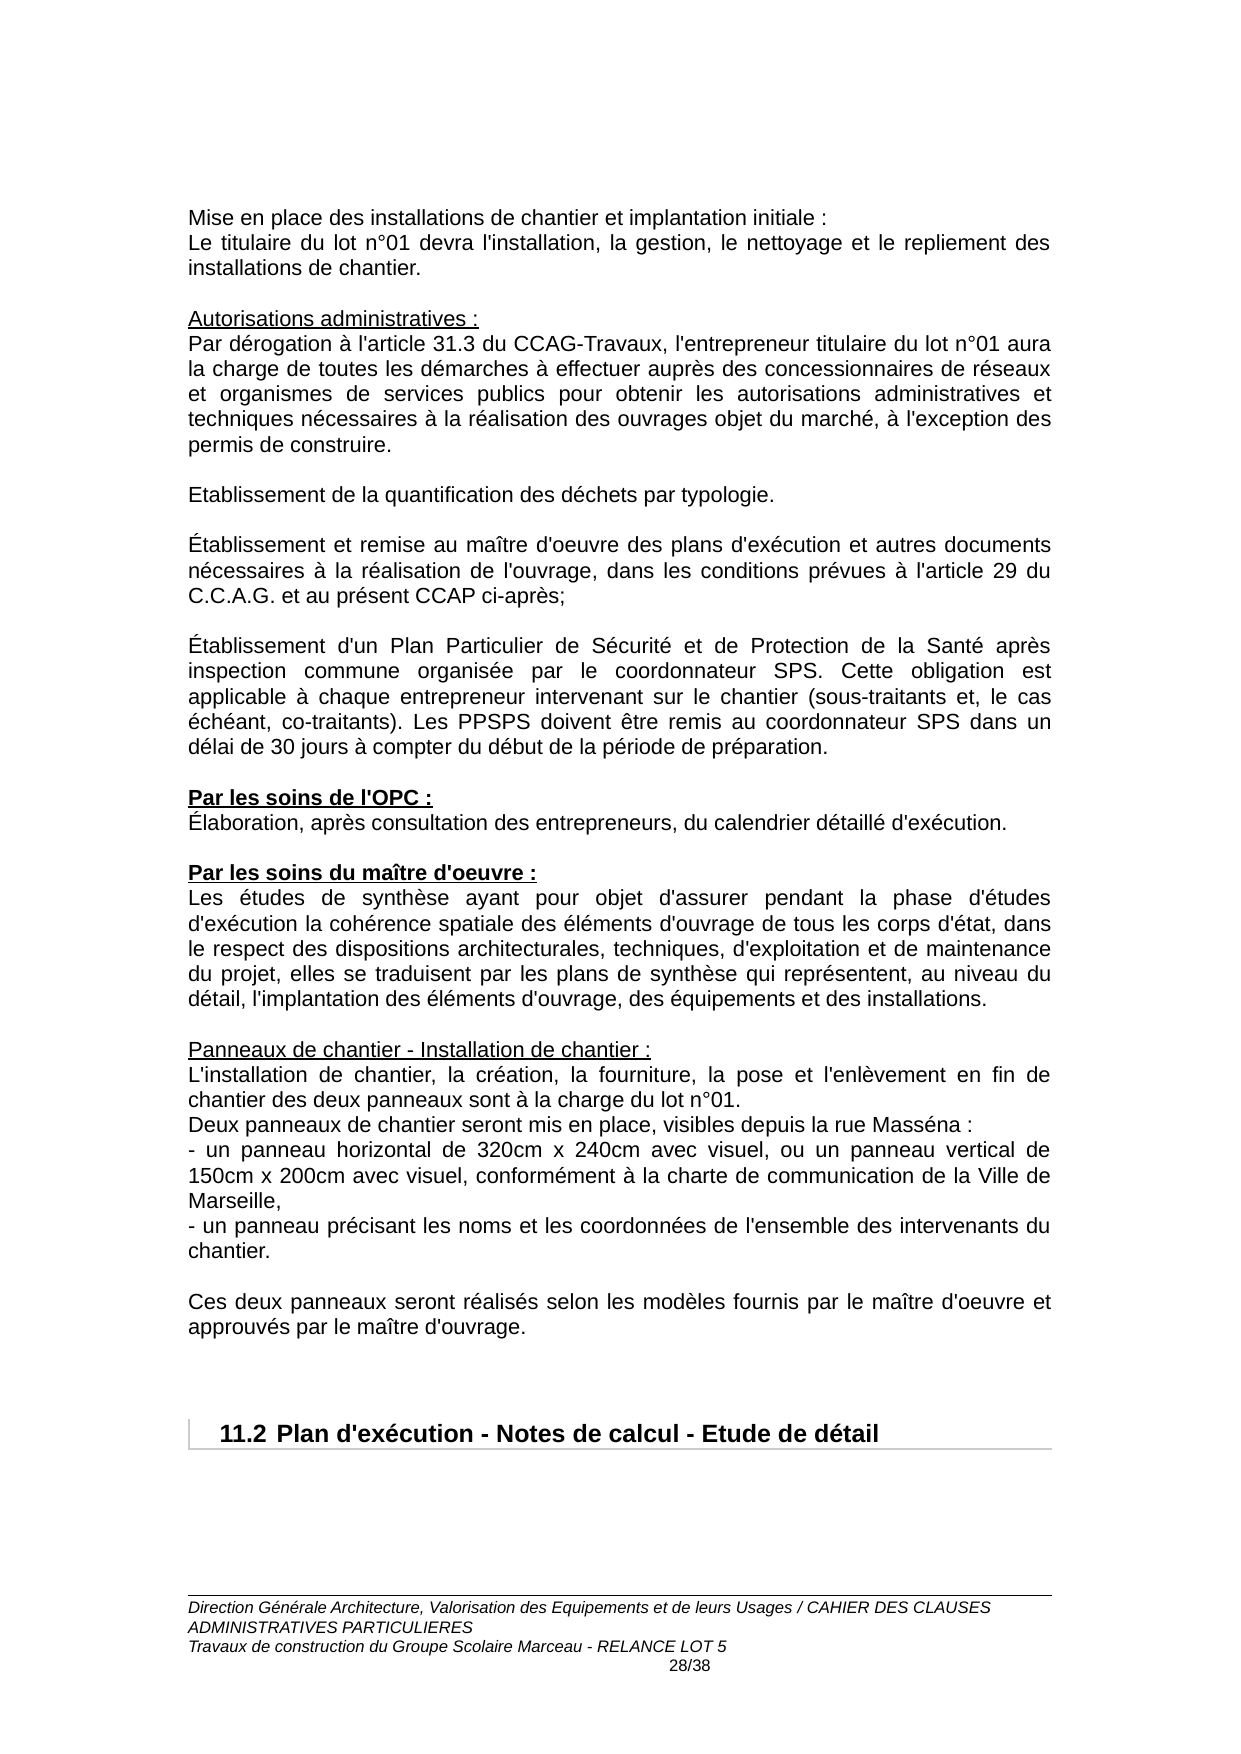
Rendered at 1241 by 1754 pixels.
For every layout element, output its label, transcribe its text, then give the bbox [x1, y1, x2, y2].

text Par les soins de l'OPC : [188, 784, 1052, 809]
text Deux panneaux de chantier seront mis en place, visibles depuis la rue Masséna : [188, 1112, 1052, 1137]
text - un panneau horizontal de 320cm x 240cm avec visuel, ou un panneau vertical de 150cm x 200cm avec visuel, conformément à la charte de communication de la Ville de Marseille, [188, 1137, 1052, 1213]
text Ces deux panneaux seront réalisés selon les modèles fournis par le maître d'oeuvre et approuvés par le maître d'ouvrage. [188, 1288, 1052, 1339]
subtitle Plan d'exécution - Notes de calcul - Etude de détail [190, 1419, 1052, 1448]
text Par dérogation à l'article 31.3 du CCAG-Travaux, l'entrepreneur titulaire du lot n°01 aura la charge de toutes les démarches à effectuer auprès des concessionnaires de réseaux et organismes de services publics pour obtenir les autorisations administratives et techniques nécessaires à la réalisation des ouvrages objet du marché, à l'exception des permis de construire. [188, 331, 1052, 457]
text L'installation de chantier, la création, la fourniture, la pose et l'enlèvement en fin de chantier des deux panneaux sont à la charge du lot n°01. [188, 1062, 1052, 1112]
text Le titulaire du lot n°01 devra l'installation, la gestion, le nettoyage et le repliement des installations de chantier. [188, 230, 1052, 280]
text Par les soins du maître d'oeuvre : [188, 860, 1052, 885]
text - un panneau précisant les noms et les coordonnées de l'ensemble des intervenants du chantier. [188, 1213, 1052, 1263]
text Élaboration, après consultation des entrepreneurs, du calendrier détaillé d'exécution. [188, 809, 1052, 835]
text Mise en place des installations de chantier et implantation initiale : [188, 204, 1052, 230]
text Établissement d'un Plan Particulier de Sécurité et de Protection de la Santé après inspection commune organisée par le coordonnateur SPS. Cette obligation est applicable à chaque entrepreneur intervenant sur le chantier (sous-traitants et, le cas échéant, co-traitants). Les PPSPS doivent être remis au coordonnateur SPS dans un délai de 30 jours à compter du début de la période de préparation. [188, 633, 1052, 759]
text Établissement et remise au maître d'oeuvre des plans d'exécution et autres documents nécessaires à la réalisation de l'ouvrage, dans les conditions prévues à l'article 29 du C.C.A.G. et au présent CCAP ci-après; [188, 532, 1052, 608]
text Autorisations administratives : [188, 305, 1052, 331]
text Panneaux de chantier - Installation de chantier : [188, 1036, 1052, 1062]
text Les études de synthèse ayant pour objet d'assurer pendant la phase d'études d'exécution la cohérence spatiale des éléments d'ouvrage de tous les corps d'état, dans le respect des dispositions architecturales, techniques, d'exploitation et de maintenance du projet, elles se traduisent par les plans de synthèse qui représentent, au niveau du détail, l'implantation des éléments d'ouvrage, des équipements et des installations. [188, 885, 1052, 1011]
text Etablissement de la quantification des déchets par typologie. [188, 482, 1052, 507]
